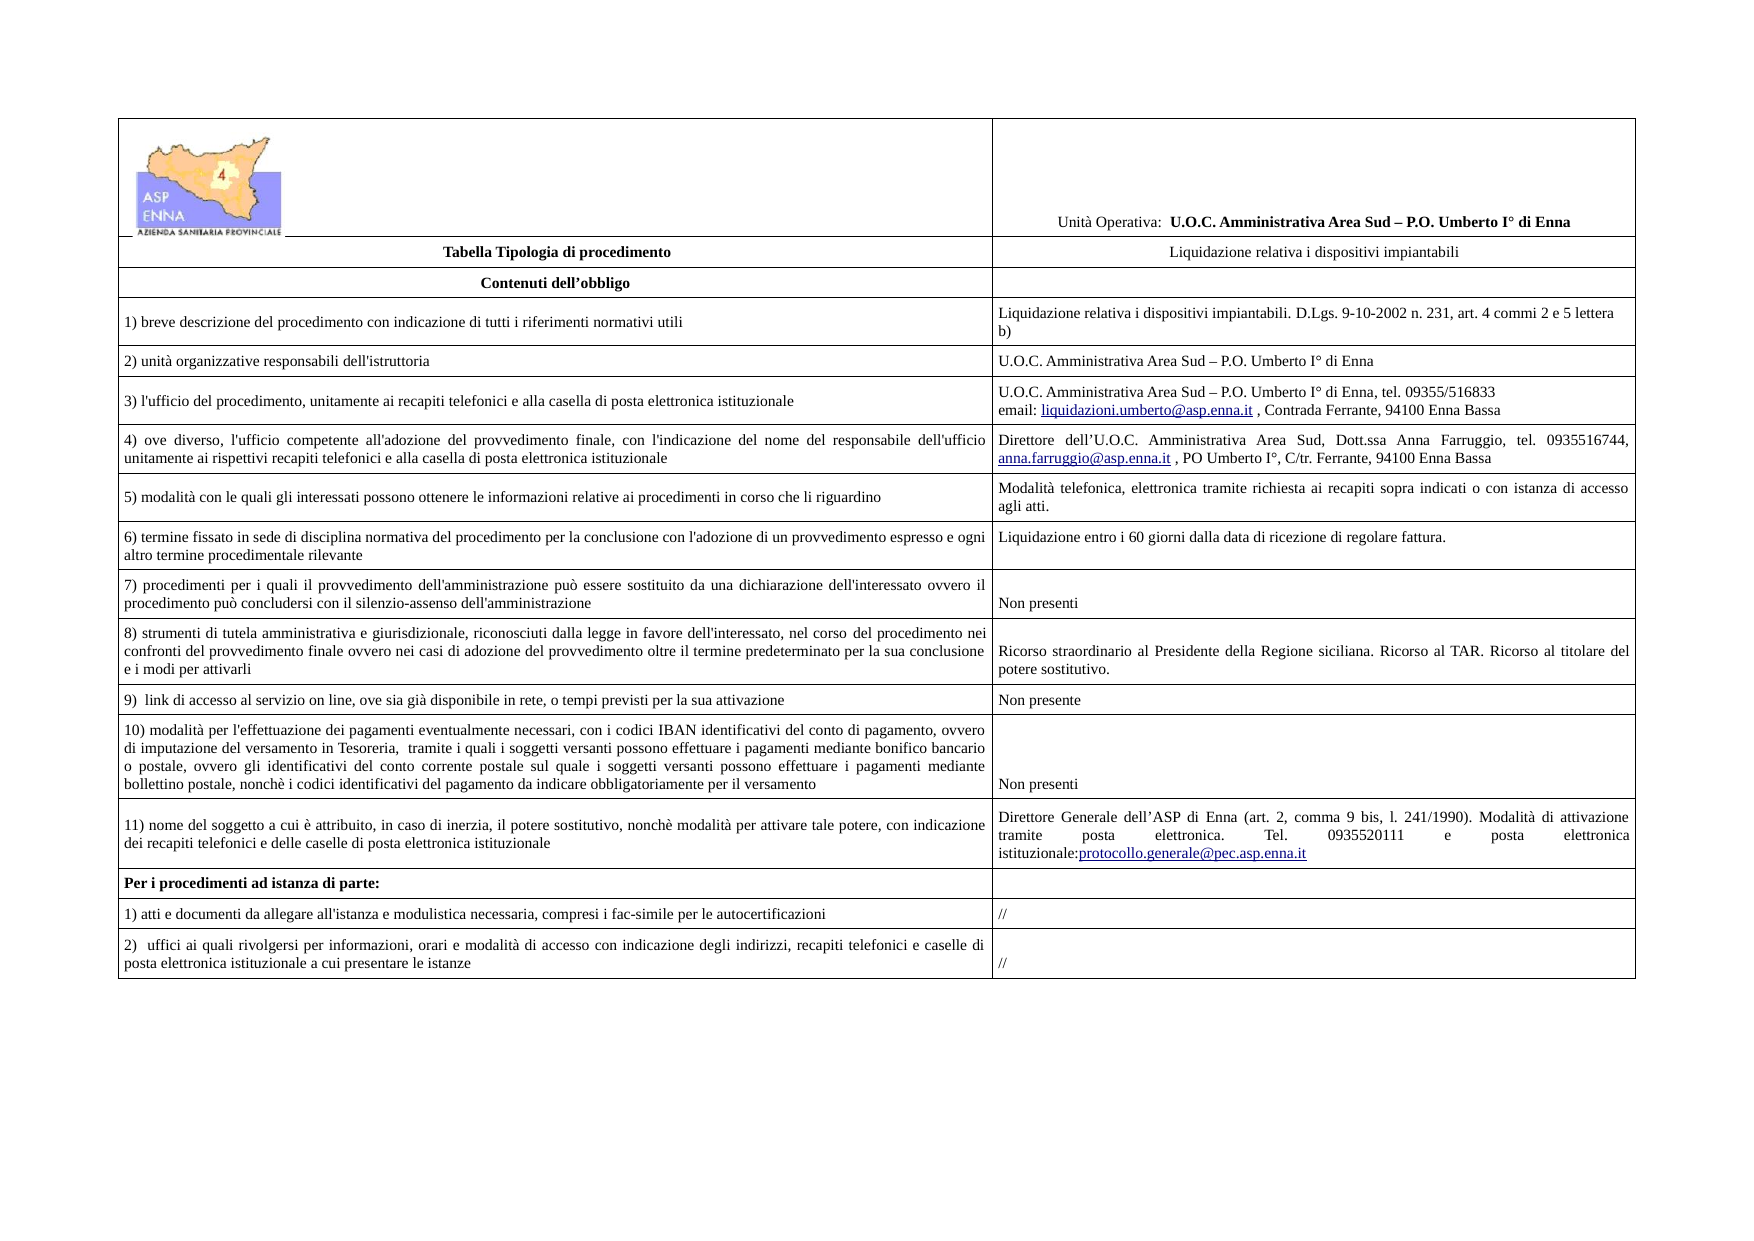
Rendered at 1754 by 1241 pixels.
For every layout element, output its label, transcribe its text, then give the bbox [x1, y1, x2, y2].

table_cell Non presente [993, 685, 1635, 714]
table_cell Non presenti [993, 570, 1635, 617]
table_cell 1) breve descrizione del procedimento con indicazione di tutti i riferimenti normativi utili [119, 298, 992, 345]
table_cell Modalità telefonica, elettronica tramite richiesta ai recapiti sopra indicati o con istanza di accesso agli atti. [993, 474, 1635, 521]
table_cell Tabella Tipologia di procedimento [119, 237, 992, 267]
table_cell 3) l'ufficio del procedimento, unitamente ai recapiti telefonici e alla casella di posta elettronica istituzionale [119, 377, 992, 424]
table_cell 6) termine fissato in sede di disciplina normativa del procedimento per la conclusione con l'adozione di un provvedimento espresso e ogni altro termine procedimentale rilevante [119, 522, 992, 569]
table_cell U.O.C. Amministrativa Area Sud – P.O. Umberto I° di Enna [993, 346, 1635, 376]
table_cell Non presenti [993, 715, 1635, 798]
table_cell Liquidazione relativa i dispositivi impiantabili [993, 237, 1635, 267]
table_cell U.O.C. Amministrativa Area Sud – P.O. Umberto I° di Enna, tel. 09355/516833 email: liquidazioni.umberto@asp.enna.it , Contrada Ferrante, 94100 Enna Bassa [993, 377, 1635, 424]
table_cell [993, 869, 1635, 898]
table_cell 8) strumenti di tutela amministrativa e giurisdizionale, riconosciuti dalla legge in favore dell'interessato, nel corso del procedimento nei confronti del provvedimento finale ovvero nei casi di adozione del provvedimento oltre il termine predeterminato per la sua conclusione e i modi per attivarli [119, 619, 992, 684]
table_cell 5) modalità con le quali gli interessati possono ottenere le informazioni relative ai procedimenti in corso che li riguardino [119, 474, 992, 521]
table_cell [993, 268, 1635, 297]
picture [132, 132, 286, 237]
table_cell Per i procedimenti ad istanza di parte: [119, 869, 992, 898]
table_header [119, 119, 992, 236]
table_cell 9) link di accesso al servizio on line, ove sia già disponibile in rete, o tempi previsti per la sua attivazione [119, 685, 992, 714]
table_cell 11) nome del soggetto a cui è attribuito, in caso di inerzia, il potere sostitutivo, nonchè modalità per attivare tale potere, con indicazione dei recapiti telefonici e delle caselle di posta elettronica istituzionale [119, 799, 992, 867]
table_cell Contenuti dell’obbligo [119, 268, 992, 297]
table_cell Direttore Generale dell’ASP di Enna (art. 2, comma 9 bis, l. 241/1990). Modalità di attivazione tramite posta elettronica. Tel. 0935520111 e posta elettronica istituzionale:protocollo.generale@pec.asp.enna.it [993, 799, 1635, 867]
table_cell Ricorso straordinario al Presidente della Regione siciliana. Ricorso al TAR. Ricorso al titolare del potere sostitutivo. [993, 619, 1635, 684]
table_cell // [993, 899, 1635, 928]
table_cell Liquidazione entro i 60 giorni dalla data di ricezione di regolare fattura. [993, 522, 1635, 569]
table_cell // [993, 929, 1635, 978]
table_cell Liquidazione relativa i dispositivi impiantabili. D.Lgs. 9-10-2002 n. 231, art. 4 commi 2 e 5 lettera b) [993, 298, 1635, 345]
table_cell 7) procedimenti per i quali il provvedimento dell'amministrazione può essere sostituito da una dichiarazione dell'interessato ovvero il procedimento può concludersi con il silenzio-assenso dell'amministrazione [119, 570, 992, 617]
table_header Unità Operativa: U.O.C. Amministrativa Area Sud – P.O. Umberto I° di Enna [993, 119, 1635, 236]
table_cell 4) ove diverso, l'ufficio competente all'adozione del provvedimento finale, con l'indicazione del nome del responsabile dell'ufficio unitamente ai rispettivi recapiti telefonici e alla casella di posta elettronica istituzionale [119, 425, 992, 472]
table_cell 2) unità organizzative responsabili dell'istruttoria [119, 346, 992, 376]
table_cell 1) atti e documenti da allegare all'istanza e modulistica necessaria, compresi i fac-simile per le autocertificazioni [119, 899, 992, 928]
table_cell 10) modalità per l'effettuazione dei pagamenti eventualmente necessari, con i codici IBAN identificativi del conto di pagamento, ovvero di imputazione del versamento in Tesoreria, tramite i quali i soggetti versanti possono effettuare i pagamenti mediante bonifico bancario o postale, ovvero gli identificativi del conto corrente postale sul quale i soggetti versanti possono effettuare i pagamenti mediante bollettino postale, nonchè i codici identificativi del pagamento da indicare obbligatoriamente per il versamento [119, 715, 992, 798]
table_cell 2) uffici ai quali rivolgersi per informazioni, orari e modalità di accesso con indicazione degli indirizzi, recapiti telefonici e caselle di posta elettronica istituzionale a cui presentare le istanze [119, 929, 992, 978]
table_cell Direttore dell’U.O.C. Amministrativa Area Sud, Dott.ssa Anna Farruggio, tel. 0935516744, anna.farruggio@asp.enna.it , PO Umberto I°, C/tr. Ferrante, 94100 Enna Bassa [993, 425, 1635, 472]
